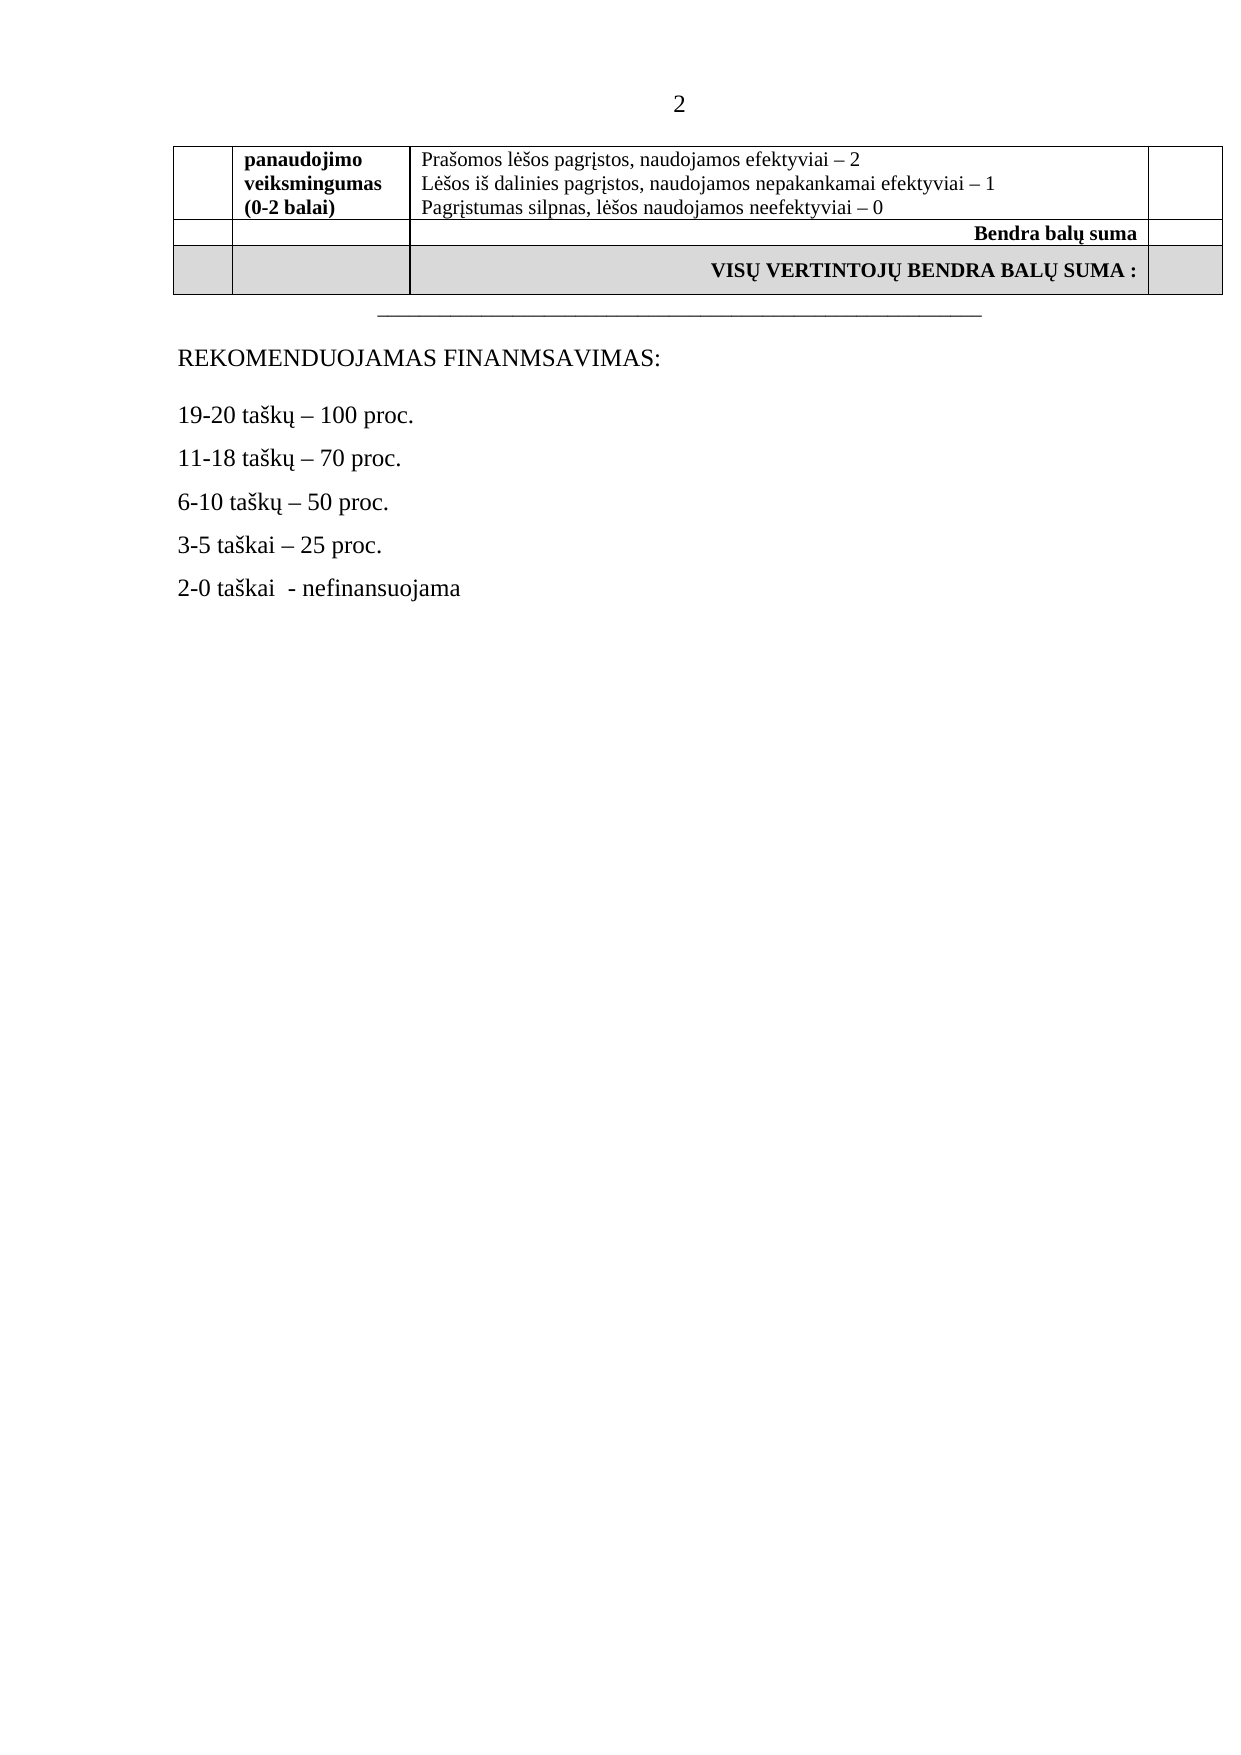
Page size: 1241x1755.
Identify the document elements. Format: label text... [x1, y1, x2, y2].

table_cell [1149, 147, 1222, 219]
table_cell panaudojimo veiksmingumas (0-2 balai) [233, 147, 409, 219]
text REKOMENDUOJAMAS FINANMSAVIMAS: [177, 343, 1181, 372]
table_cell [174, 147, 232, 219]
text 6-10 taškų – 50 proc. [177, 487, 1181, 515]
text 11-18 taškų – 70 proc. [177, 443, 1181, 472]
table_cell Prašomos lėšos pagrįstos, naudojamos efektyviai – 2 Lėšos iš dalinies pagrįstos, naudojamos nepakankamai efektyviai – 1 Pagrįstumas silpnas, lėšos naudojamos neefektyviai – 0 [411, 147, 1148, 219]
table_cell [174, 220, 232, 244]
table_cell [233, 220, 409, 244]
text 19-20 taškų – 100 proc. [177, 400, 1181, 429]
table_cell Bendra balų suma [411, 220, 1148, 244]
text __________________________________________________________ [177, 295, 1181, 319]
table_cell [174, 246, 232, 294]
table_cell [1149, 246, 1222, 294]
table_cell [233, 246, 409, 294]
text 2-0 taškai - nefinansuojama [177, 573, 1181, 602]
text 3-5 taškai – 25 proc. [177, 530, 1181, 558]
table_cell VISŲ VERTINTOJŲ BENDRA BALŲ SUMA : [411, 246, 1148, 294]
table_cell [1149, 220, 1222, 244]
